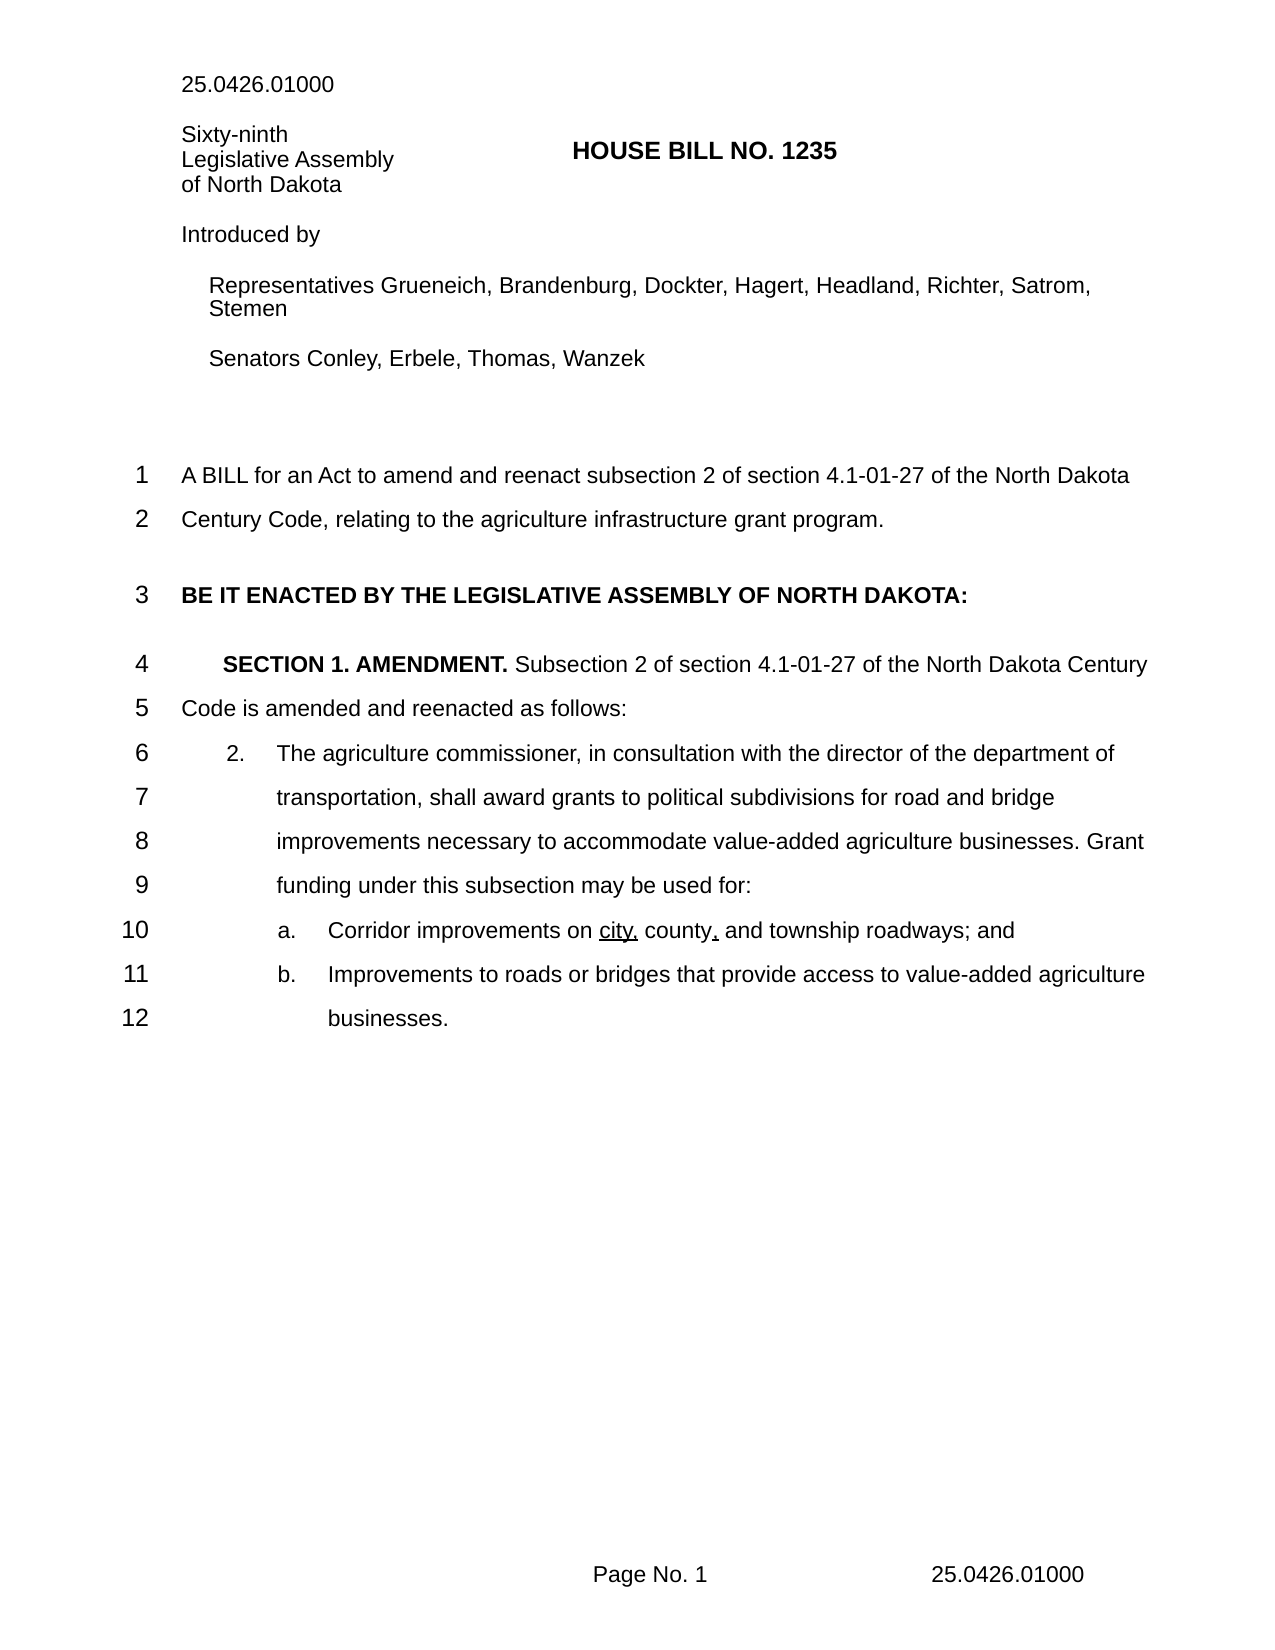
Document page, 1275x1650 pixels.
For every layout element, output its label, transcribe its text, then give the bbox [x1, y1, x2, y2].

text b. Improvements to roads or bridges that provide access to value-added agriculture businesses. [181, 947, 1154, 1035]
text Introduced by [181, 223, 1154, 248]
text . [181, 73, 1154, 133]
text BE IT ENACTED BY THE LEGISLATIVE ASSEMBLY OF NORTH DAKOTA: [181, 568, 1154, 612]
text SECTION 1. AMENDMENT. Subsection 2 of section 4.1‑01‑27 of the North Dakota Century Code is amended and reenacted as follows: [181, 637, 1154, 726]
text Senators Conley, Erbele, Thomas, Wanzek [208, 348, 1154, 371]
text Legislative Assembly [181, 148, 1154, 173]
text 2. The agriculture commissioner, in consultation with the director of the department of transportation, shall award grants to political subdivisions for road and bridge improvements necessary to accommodate value-added agriculture businesses. Grant funding under this subsection may be used for: [181, 726, 1154, 903]
title BILL NO. [565, 136, 837, 165]
title A BILL for an Act to amend and reenact subsection 2 of section 4.1‑01‑27 of the North Dakota Century Code, relating to the agriculture infrastructure grant program. [181, 448, 1154, 536]
text a. Corridor improvements on city, county, and township roadways; and [181, 903, 1154, 947]
text of North Dakota [181, 173, 1154, 198]
text Representatives Grueneich, Brandenburg, Dockter, Hagert, Headland, Richter, Satrom, Stemen [208, 275, 1154, 321]
